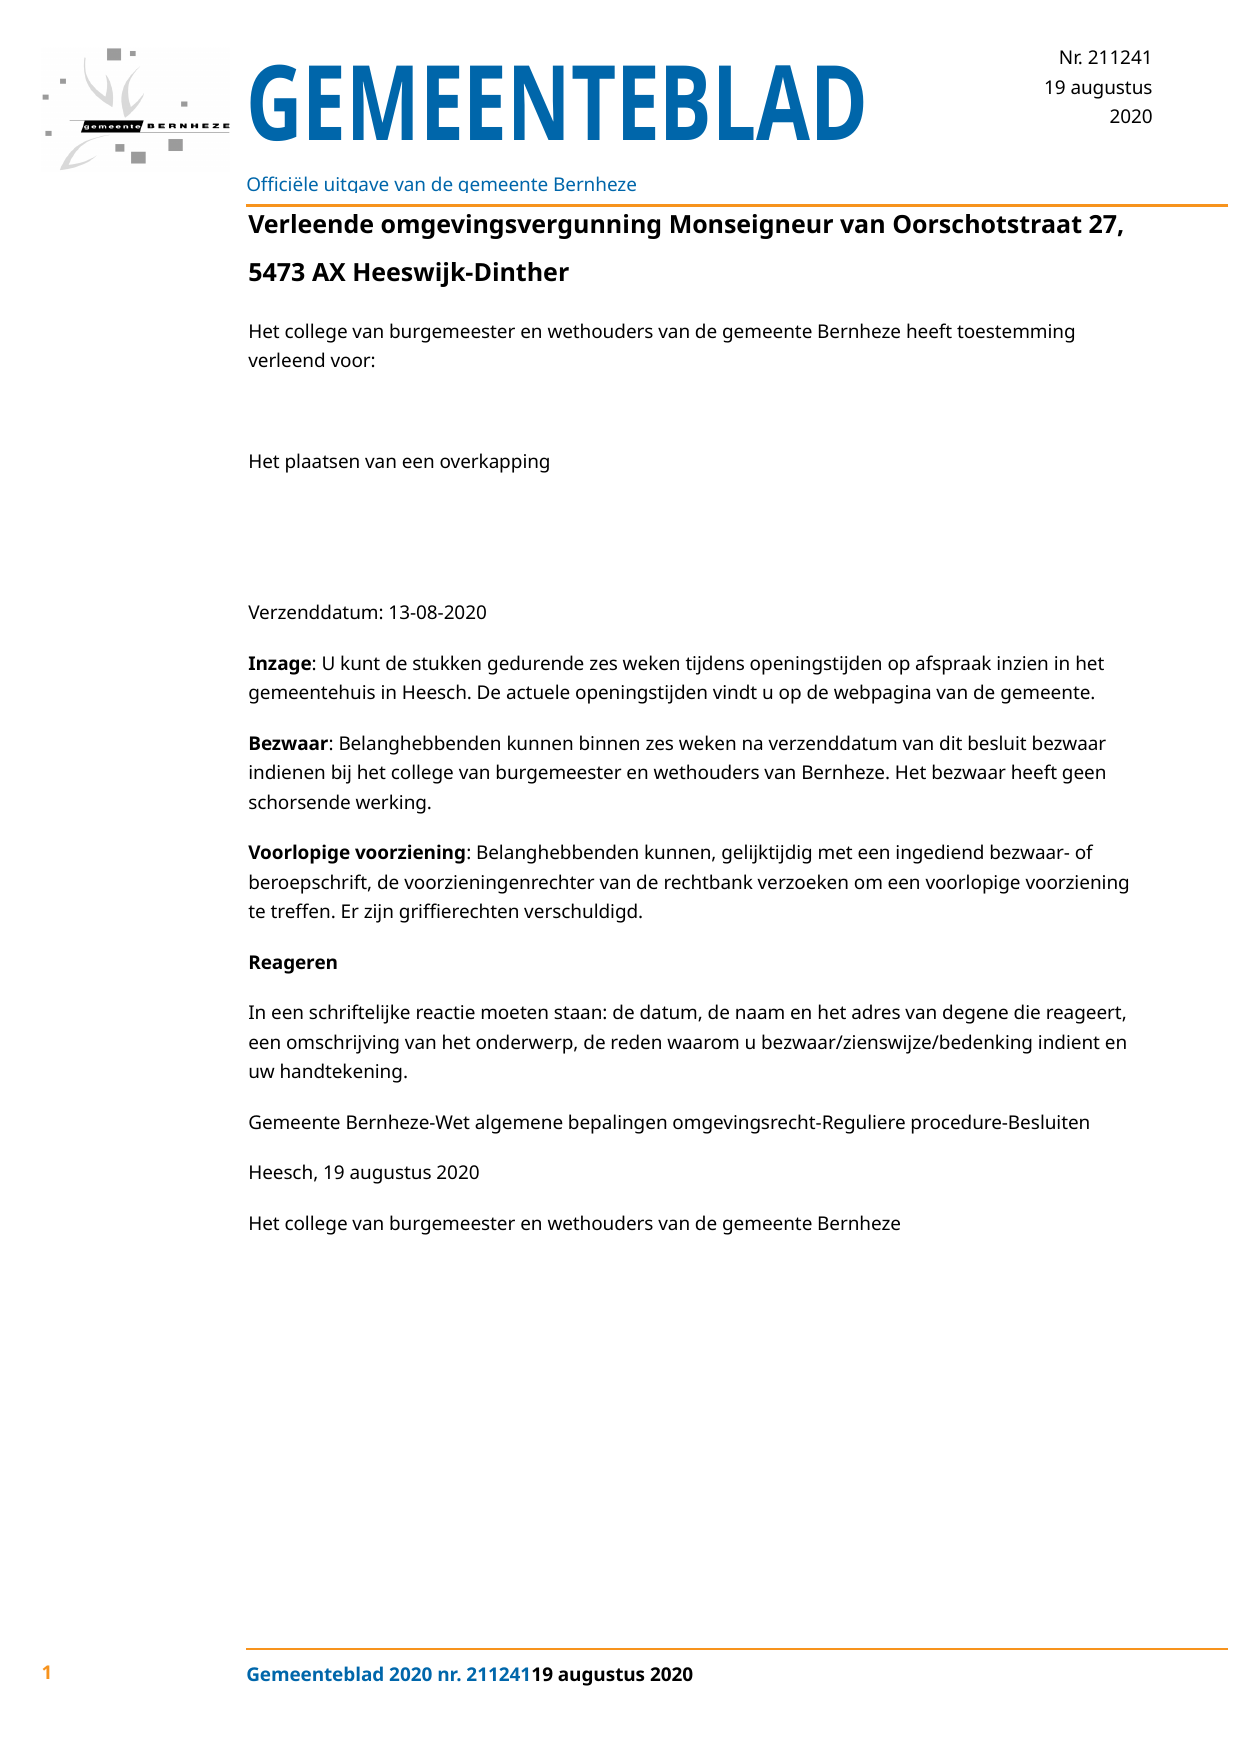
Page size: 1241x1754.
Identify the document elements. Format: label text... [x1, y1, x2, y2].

text Het college van burgemeester en wethouders van de gemeente Bernheze heeft toestemming verleend voor: [248, 318, 1152, 373]
picture [41, 47, 231, 172]
text Het plaatsen van een overkapping [248, 448, 1152, 474]
text In een schriftelijke reactie moeten staan: de datum, de naam en het adres van degene die reageert, een omschrijving van het onderwerp, de reden waarom u bezwaar/zienswijze/bedenking indient en uw handtekening. [248, 999, 1152, 1084]
text Het college van burgemeester en wethouders van de gemeente Bernheze [248, 1210, 1152, 1236]
text Gemeente Bernheze-Wet algemene bepalingen omgevingsrecht-Reguliere procedure-Besluiten [248, 1109, 1152, 1135]
text Verleende omgevingsvergunning Monseigneur van Oorschotstraat 27, 5473 AX Heeswijk-Dinther [248, 207, 1152, 288]
text Heesch, 19 augustus 2020 [248, 1159, 1152, 1185]
text Voorlopige voorziening: Belanghebbenden kunnen, gelijktijdig met een ingediend bezwaar- of beroepschrift, de voorzieningenrechter van de rechtbank verzoeken om een voorlopige voorziening te treffen. Er zijn griffierechten verschuldigd. [248, 839, 1152, 924]
text Reageren [248, 949, 1152, 975]
text Bezwaar: Belanghebbenden kunnen binnen zes weken na verzenddatum van dit besluit bezwaar indienen bij het college van burgemeester en wethouders van Bernheze. Het bezwaar heeft geen schorsende werking. [248, 730, 1152, 815]
text Verzenddatum: 13-08-2020 [248, 599, 1152, 625]
text Inzage: U kunt de stukken gedurende zes weken tijdens openingstijden op afspraak inzien in het gemeentehuis in Heesch. De actuele openingstijden vindt u op de webpagina van de gemeente. [248, 650, 1152, 705]
